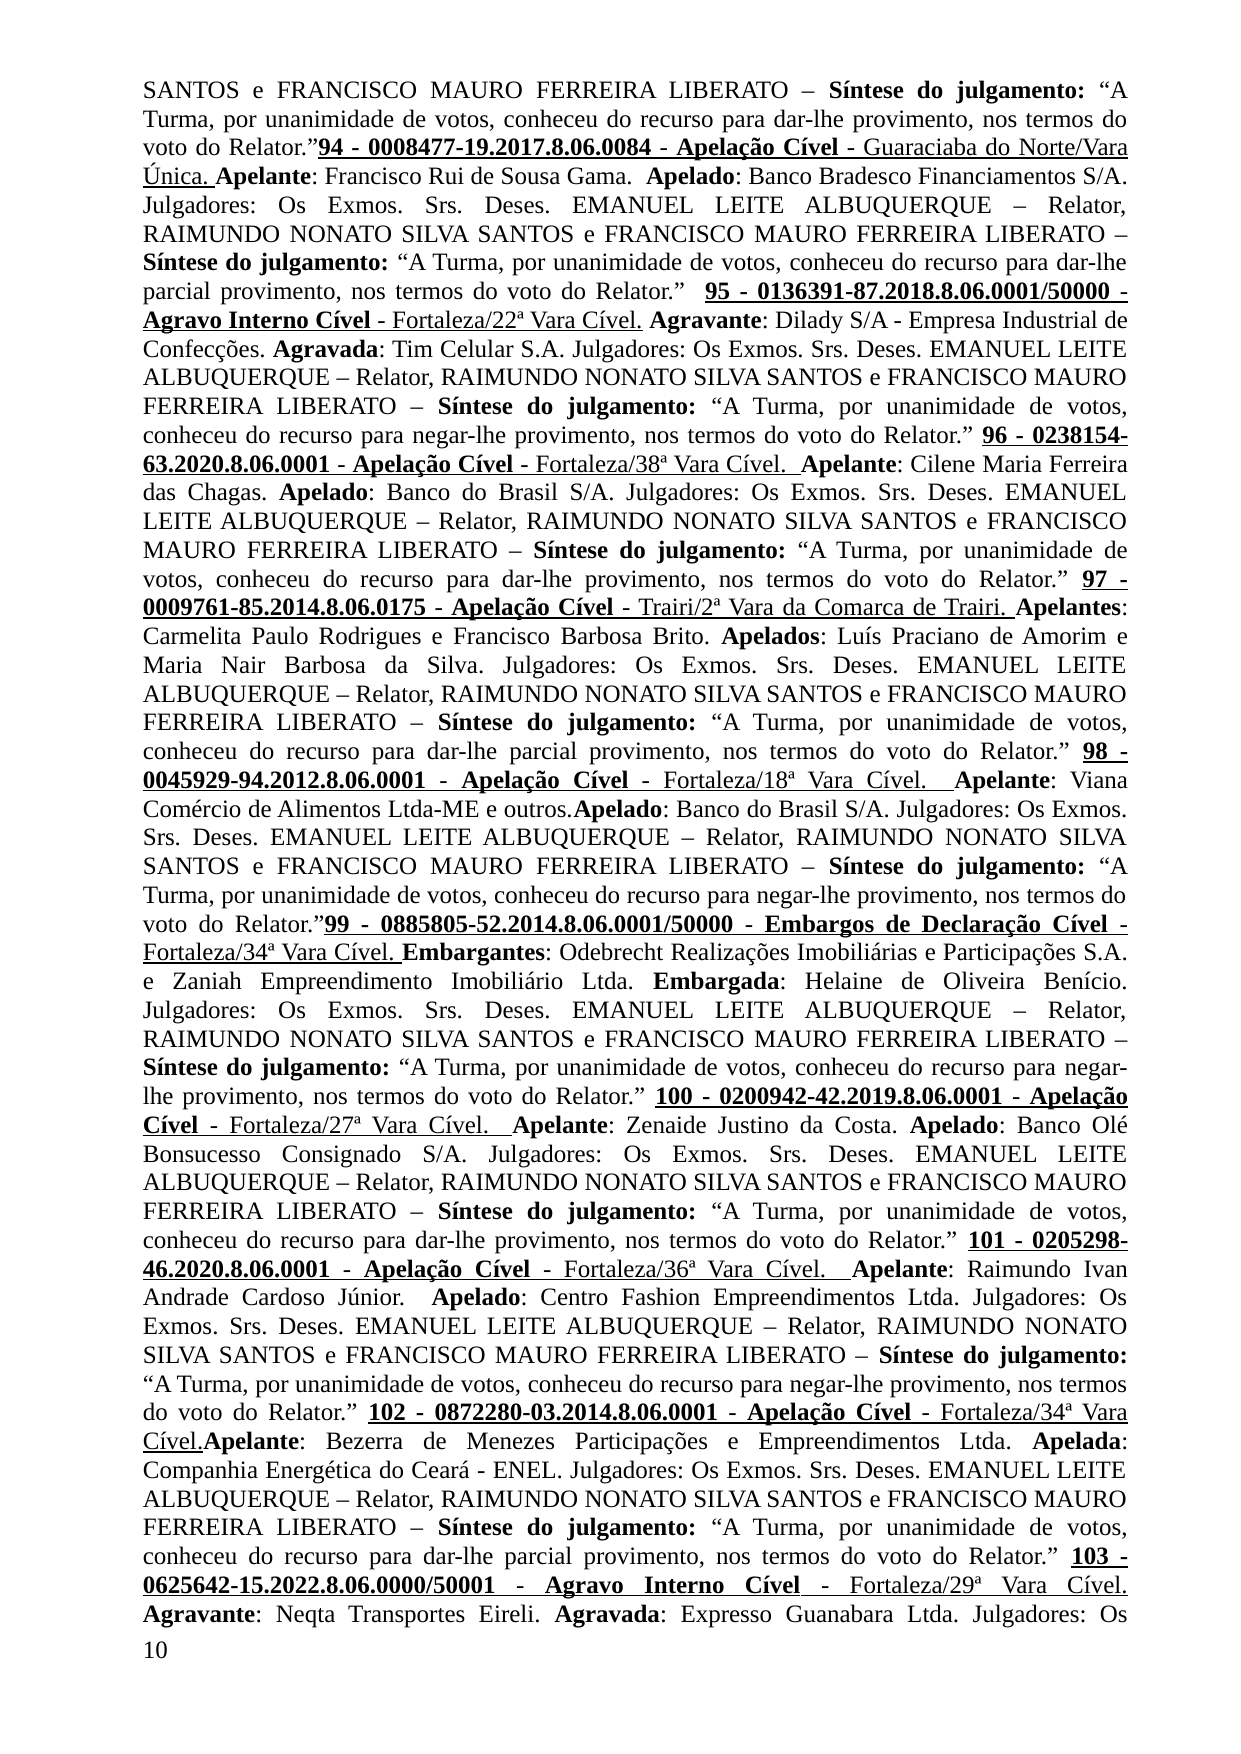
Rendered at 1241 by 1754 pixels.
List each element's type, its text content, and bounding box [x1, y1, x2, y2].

text SANTOS e FRANCISCO MAURO FERREIRA LIBERATO – Síntese do julgamento: “A Turma, por unanimidade de votos, conheceu do recurso para dar-lhe provimento, nos termos do voto do Relator.”94 - 0008477-19.2017.8.06.0084 - Apelação Cível - Guaraciaba do Norte/Vara Única. Apelante: Francisco Rui de Sousa Gama. Apelado: Banco Bradesco Financiamentos S/A. Julgadores: Os Exmos. Srs. Deses. EMANUEL LEITE ALBUQUERQUE – Relator, RAIMUNDO NONATO SILVA SANTOS e FRANCISCO MAURO FERREIRA LIBERATO – Síntese do julgamento: “A Turma, por unanimidade de votos, conheceu do recurso para dar-lhe parcial provimento, nos termos do voto do Relator.” 95 - 0136391-87.2018.8.06.0001/50000 - Agravo Interno Cível - Fortaleza/22ª Vara Cível. Agravante: Dilady S/A - Empresa Industrial de Confecções. Agravada: Tim Celular S.A. Julgadores: Os Exmos. Srs. Deses. EMANUEL LEITE ALBUQUERQUE – Relator, RAIMUNDO NONATO SILVA SANTOS e FRANCISCO MAURO FERREIRA LIBERATO – Síntese do julgamento: “A Turma, por unanimidade de votos, conheceu do recurso para negar-lhe provimento, nos termos do voto do Relator.” 96 - 0238154-63.2020.8.06.0001 - Apelação Cível - Fortaleza/38ª Vara Cível. Apelante: Cilene Maria Ferreira das Chagas. Apelado: Banco do Brasil S/A. Julgadores: Os Exmos. Srs. Deses. EMANUEL LEITE ALBUQUERQUE – Relator, RAIMUNDO NONATO SILVA SANTOS e FRANCISCO MAURO FERREIRA LIBERATO – Síntese do julgamento: “A Turma, por unanimidade de votos, conheceu do recurso para dar-lhe provimento, nos termos do voto do Relator.” 97 - 0009761-85.2014.8.06.0175 - Apelação Cível - Trairi/2ª Vara da Comarca de Trairi. Apelantes: Carmelita Paulo Rodrigues e Francisco Barbosa Brito. Apelados: Luís Praciano de Amorim e Maria Nair Barbosa da Silva. Julgadores: Os Exmos. Srs. Deses. EMANUEL LEITE ALBUQUERQUE – Relator, RAIMUNDO NONATO SILVA SANTOS e FRANCISCO MAURO FERREIRA LIBERATO – Síntese do julgamento: “A Turma, por unanimidade de votos, conheceu do recurso para dar-lhe parcial provimento, nos termos do voto do Relator.” 98 - 0045929-94.2012.8.06.0001 - Apelação Cível - Fortaleza/18ª Vara Cível. Apelante: Viana Comércio de Alimentos Ltda-ME e outros.Apelado: Banco do Brasil S/A. Julgadores: Os Exmos. Srs. Deses. EMANUEL LEITE ALBUQUERQUE – Relator, RAIMUNDO NONATO SILVA SANTOS e FRANCISCO MAURO FERREIRA LIBERATO – Síntese do julgamento: “A Turma, por unanimidade de votos, conheceu do recurso para negar-lhe provimento, nos termos do voto do Relator.”99 - 0885805-52.2014.8.06.0001/50000 - Embargos de Declaração Cível - Fortaleza/34ª Vara Cível. Embargantes: Odebrecht Realizações Imobiliárias e Participações S.A. e Zaniah Empreendimento Imobiliário Ltda. Embargada: Helaine de Oliveira Benício. Julgadores: Os Exmos. Srs. Deses. EMANUEL LEITE ALBUQUERQUE – Relator, RAIMUNDO NONATO SILVA SANTOS e FRANCISCO MAURO FERREIRA LIBERATO – Síntese do julgamento: “A Turma, por unanimidade de votos, conheceu do recurso para negar-lhe provimento, nos termos do voto do Relator.” 100 - 0200942-42.2019.8.06.0001 - Apelação Cível - Fortaleza/27ª Vara Cível. Apelante: Zenaide Justino da Costa. Apelado: Banco Olé Bonsucesso Consignado S/A. Julgadores: Os Exmos. Srs. Deses. EMANUEL LEITE ALBUQUERQUE – Relator, RAIMUNDO NONATO SILVA SANTOS e FRANCISCO MAURO FERREIRA LIBERATO – Síntese do julgamento: “A Turma, por unanimidade de votos, conheceu do recurso para dar-lhe provimento, nos termos do voto do Relator.” 101 - 0205298-46.2020.8.06.0001 - Apelação Cível - Fortaleza/36ª Vara Cível. Apelante: Raimundo Ivan Andrade Cardoso Júnior. Apelado: Centro Fashion Empreendimentos Ltda. Julgadores: Os Exmos. Srs. Deses. EMANUEL LEITE ALBUQUERQUE – Relator, RAIMUNDO NONATO SILVA SANTOS e FRANCISCO MAURO FERREIRA LIBERATO – Síntese do julgamento: “A Turma, por unanimidade de votos, conheceu do recurso para negar-lhe provimento, nos termos do voto do Relator.” 102 - 0872280-03.2014.8.06.0001 - Apelação Cível - Fortaleza/34ª Vara Cível.Apelante: Bezerra de Menezes Participações e Empreendimentos Ltda. Apelada: Companhia Energética do Ceará - ENEL. Julgadores: Os Exmos. Srs. Deses. EMANUEL LEITE ALBUQUERQUE – Relator, RAIMUNDO NONATO SILVA SANTOS e FRANCISCO MAURO FERREIRA LIBERATO – Síntese do julgamento: “A Turma, por unanimidade de votos, conheceu do recurso para dar-lhe parcial provimento, nos termos do voto do Relator.” 103 - 0625642-15.2022.8.06.0000/50001 - Agravo Interno Cível - Fortaleza/29ª Vara Cível. [143, 75, 1128, 1595]
text Agravante: Neqta Transportes Eireli. Agravada: Expresso Guanabara Ltda. Julgadores: Os [143, 1596, 1128, 1627]
